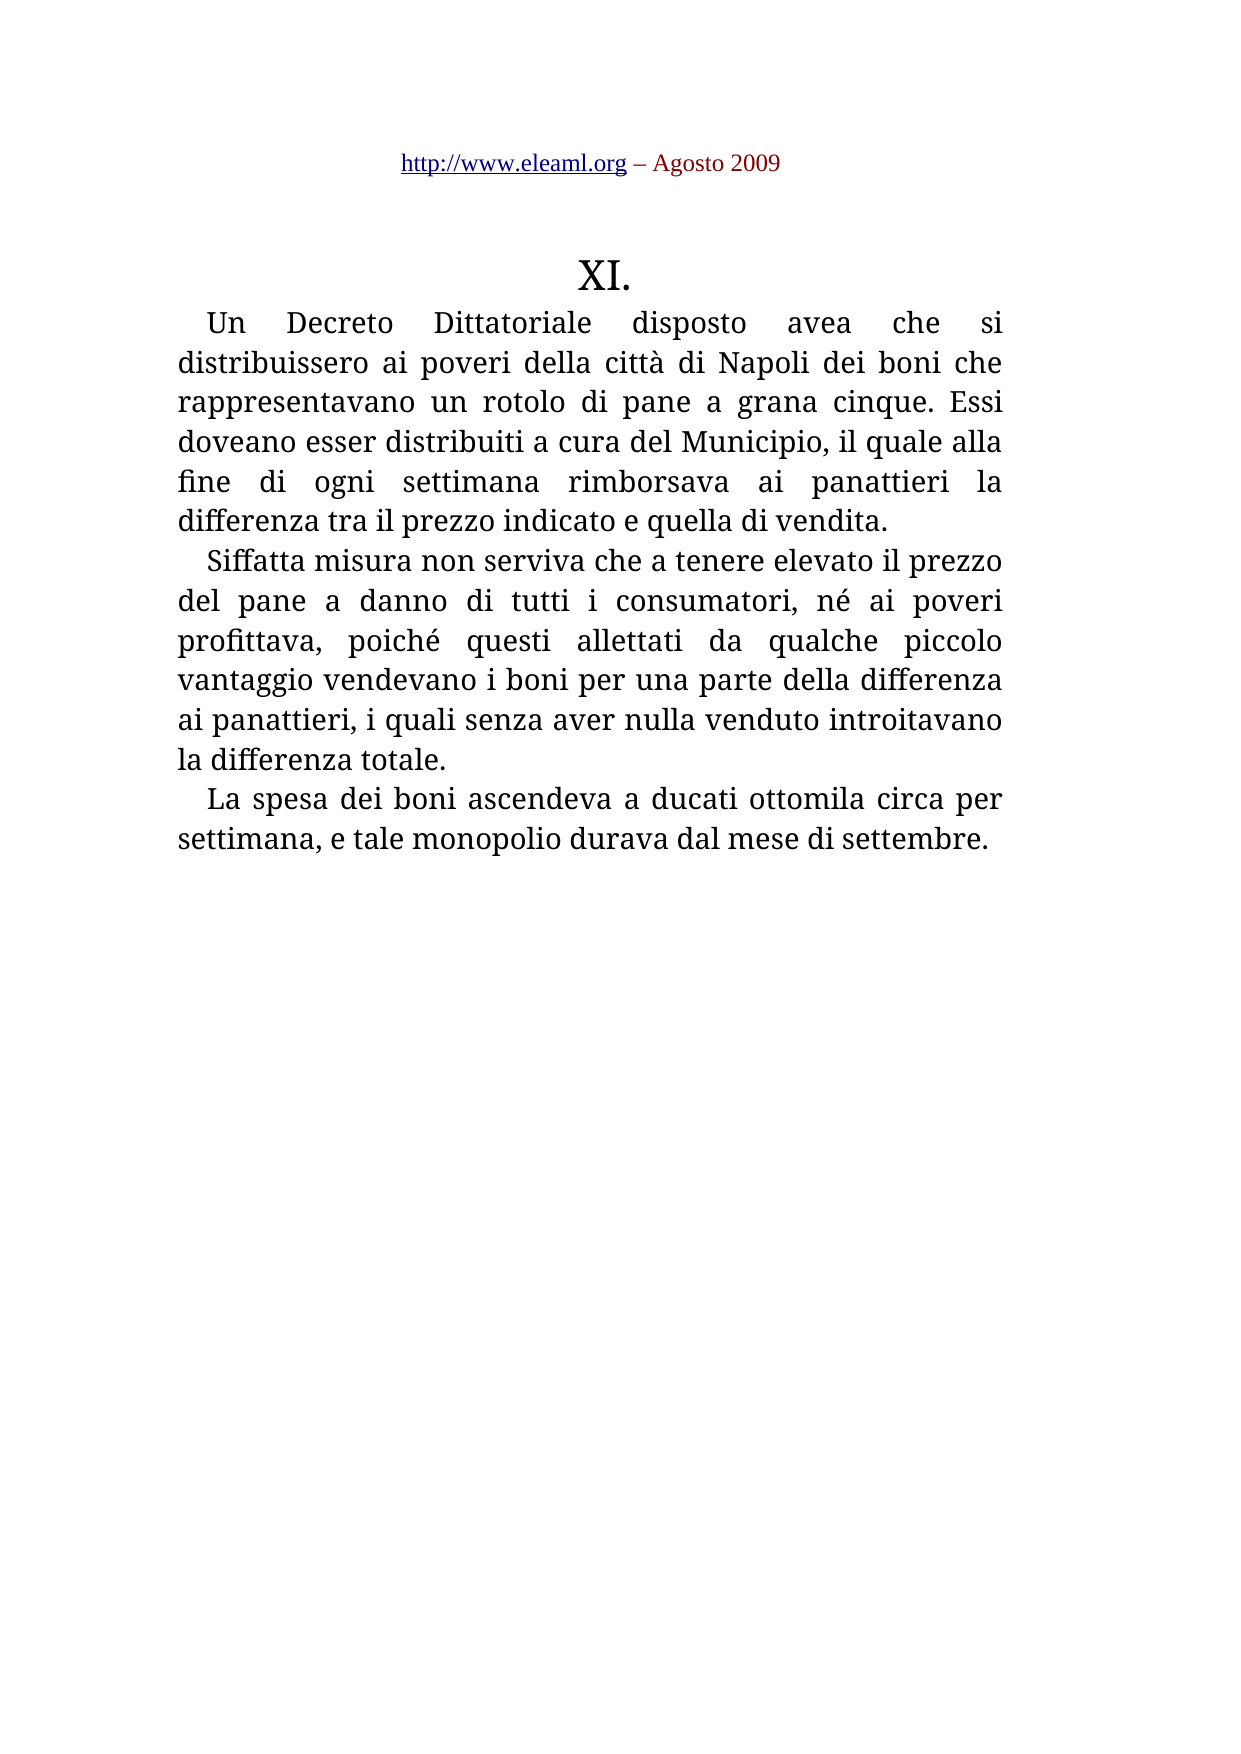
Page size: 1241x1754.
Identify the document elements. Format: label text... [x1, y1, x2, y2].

text La spesa dei boni ascendeva a ducati ottomila circa per settimana, e tale monopolio durava dal mese di settembre. [177, 778, 1004, 858]
text Un Decreto Dittatoriale disposto avea che si distribuissero ai poveri della città di Napoli dei boni che rappresentavano un rotolo di pane a grana cinque. Essi doveano esser distribuiti a cura del Municipio, il quale alla fine di ogni settimana rimborsava ai panattieri la differenza tra il prezzo indicato e quella di vendita. [177, 302, 1004, 540]
text Siffatta misura non serviva che a tenere elevato il prezzo del pane a danno di tutti i consumatori, né ai poveri profittava, poiché questi allettati da qualche piccolo vantaggio vendevano i boni per una parte della differenza ai panattieri, i quali senza aver nulla venduto introitavano la differenza totale. [177, 540, 1004, 778]
text XI. [177, 246, 1004, 302]
